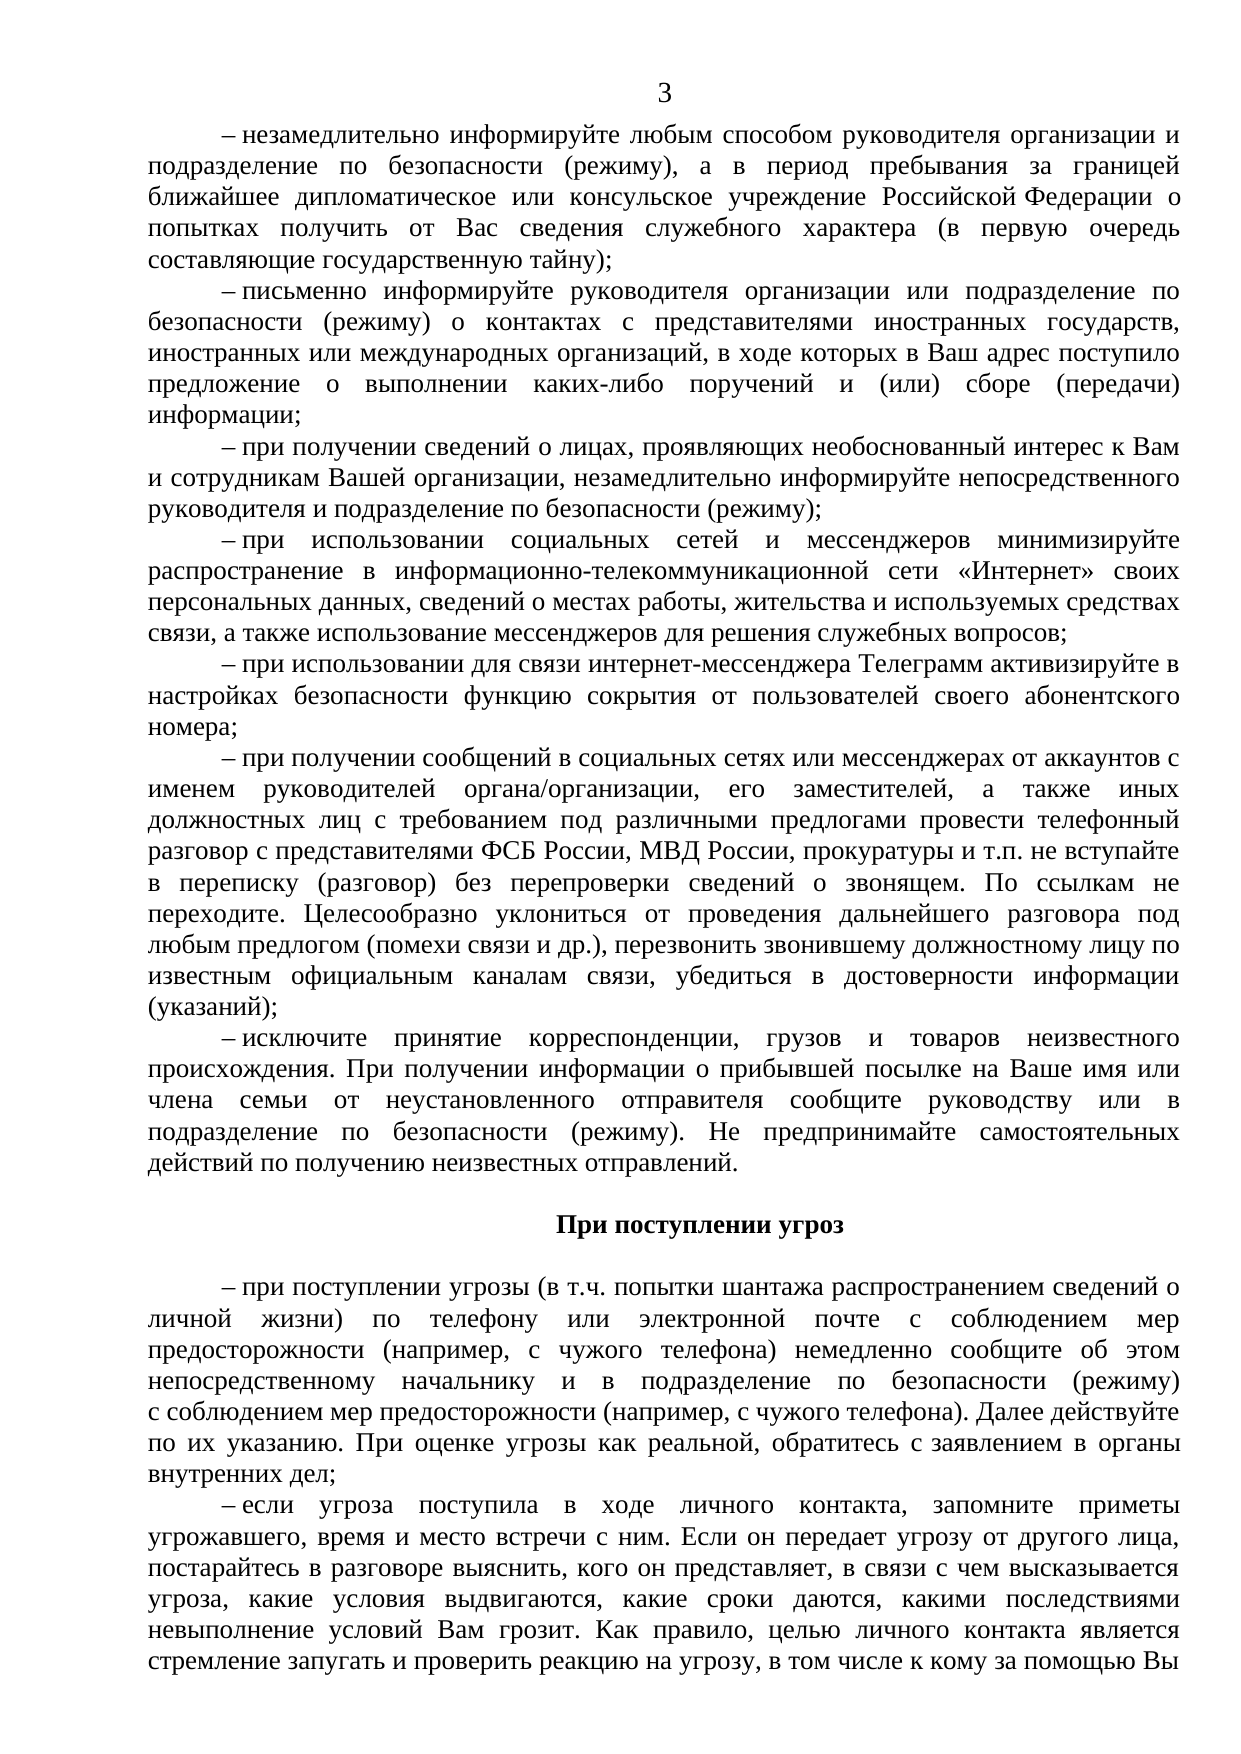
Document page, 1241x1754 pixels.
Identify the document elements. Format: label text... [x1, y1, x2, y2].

text При поступлении угроз [148, 1208, 1181, 1239]
text – незамедлительно информируйте любым способом руководителя организации и подразделение по безопасности (режиму), а в период пребывания за границей ближайшее дипломатическое или консульское учреждение Российской Федерации о попытках получить от Вас сведения служебного характера (в первую очередь составляющие государственную тайну); [148, 118, 1181, 274]
text – при использовании для связи интернет-мессенджера Телеграмм активизируйте в настройках безопасности функцию сокрытия от пользователей своего абонентского номера; [148, 648, 1181, 741]
text – при поступлении угрозы (в т.ч. попытки шантажа распространением сведений о личной жизни) по телефону или электронной почте с соблюдением мер предосторожности (например, с чужого телефона) немедленно сообщите об этом непосредственному начальнику и в подразделение по безопасности (режиму) с соблюдением мер предосторожности (например, с чужого телефона). Далее действуйте по их указанию. При оценке угрозы как реальной, обратитесь с заявлением в органы внутренних дел; [148, 1271, 1181, 1488]
text – при использовании социальных сетей и мессенджеров минимизируйте распространение в информационно-телекоммуникационной сети «Интернет» своих персональных данных, сведений о местах работы, жительства и используемых средствах связи, а также использование мессенджеров для решения служебных вопросов; [148, 523, 1181, 648]
text – при получении сведений о лицах, проявляющих необоснованный интерес к Вам и сотрудникам Вашей организации, незамедлительно информируйте непосредственного руководителя и подразделение по безопасности (режиму); [148, 429, 1181, 523]
text – если угроза поступила в ходе личного контакта, запомните приметы угрожавшего, время и место встречи с ним. Если он передает угрозу от другого лица, постарайтесь в разговоре выяснить, кого он представляет, в связи с чем высказывается угроза, какие условия выдвигаются, какие сроки даются, какими последствиями невыполнение условий Вам грозит. Как правило, целью личного контакта является стремление запугать и проверить реакцию на угрозу, в том числе к кому за помощью Вы [148, 1488, 1181, 1675]
text – исключите принятие корреспонденции, грузов и товаров неизвестного происхождения. При получении информации о прибывшей посылке на Ваше имя или члена семьи от неустановленного отправителя сообщите руководству или в подразделение по безопасности (режиму). Не предпринимайте самостоятельных действий по получению неизвестных отправлений. [148, 1021, 1181, 1177]
text – при получении сообщений в социальных сетях или мессенджерах от аккаунтов с именем руководителей органа/организации, его заместителей, а также иных должностных лиц с требованием под различными предлогами провести телефонный разговор с представителями ФСБ России, МВД России, прокуратуры и т.п. не вступайте в переписку (разговор) без перепроверки сведений о звонящем. По ссылкам не переходите. Целесообразно уклониться от проведения дальнейшего разговора под любым предлогом (помехи связи и др.), перезвонить звонившему должностному лицу по известным официальным каналам связи, убедиться в достоверности информации (указаний); [148, 741, 1181, 1021]
text – письменно информируйте руководителя организации или подразделение по безопасности (режиму) о контактах с представителями иностранных государств, иностранных или международных организаций, в ходе которых в Ваш адрес поступило предложение о выполнении каких-либо поручений и (или) сборе (передачи) информации; [148, 274, 1181, 429]
